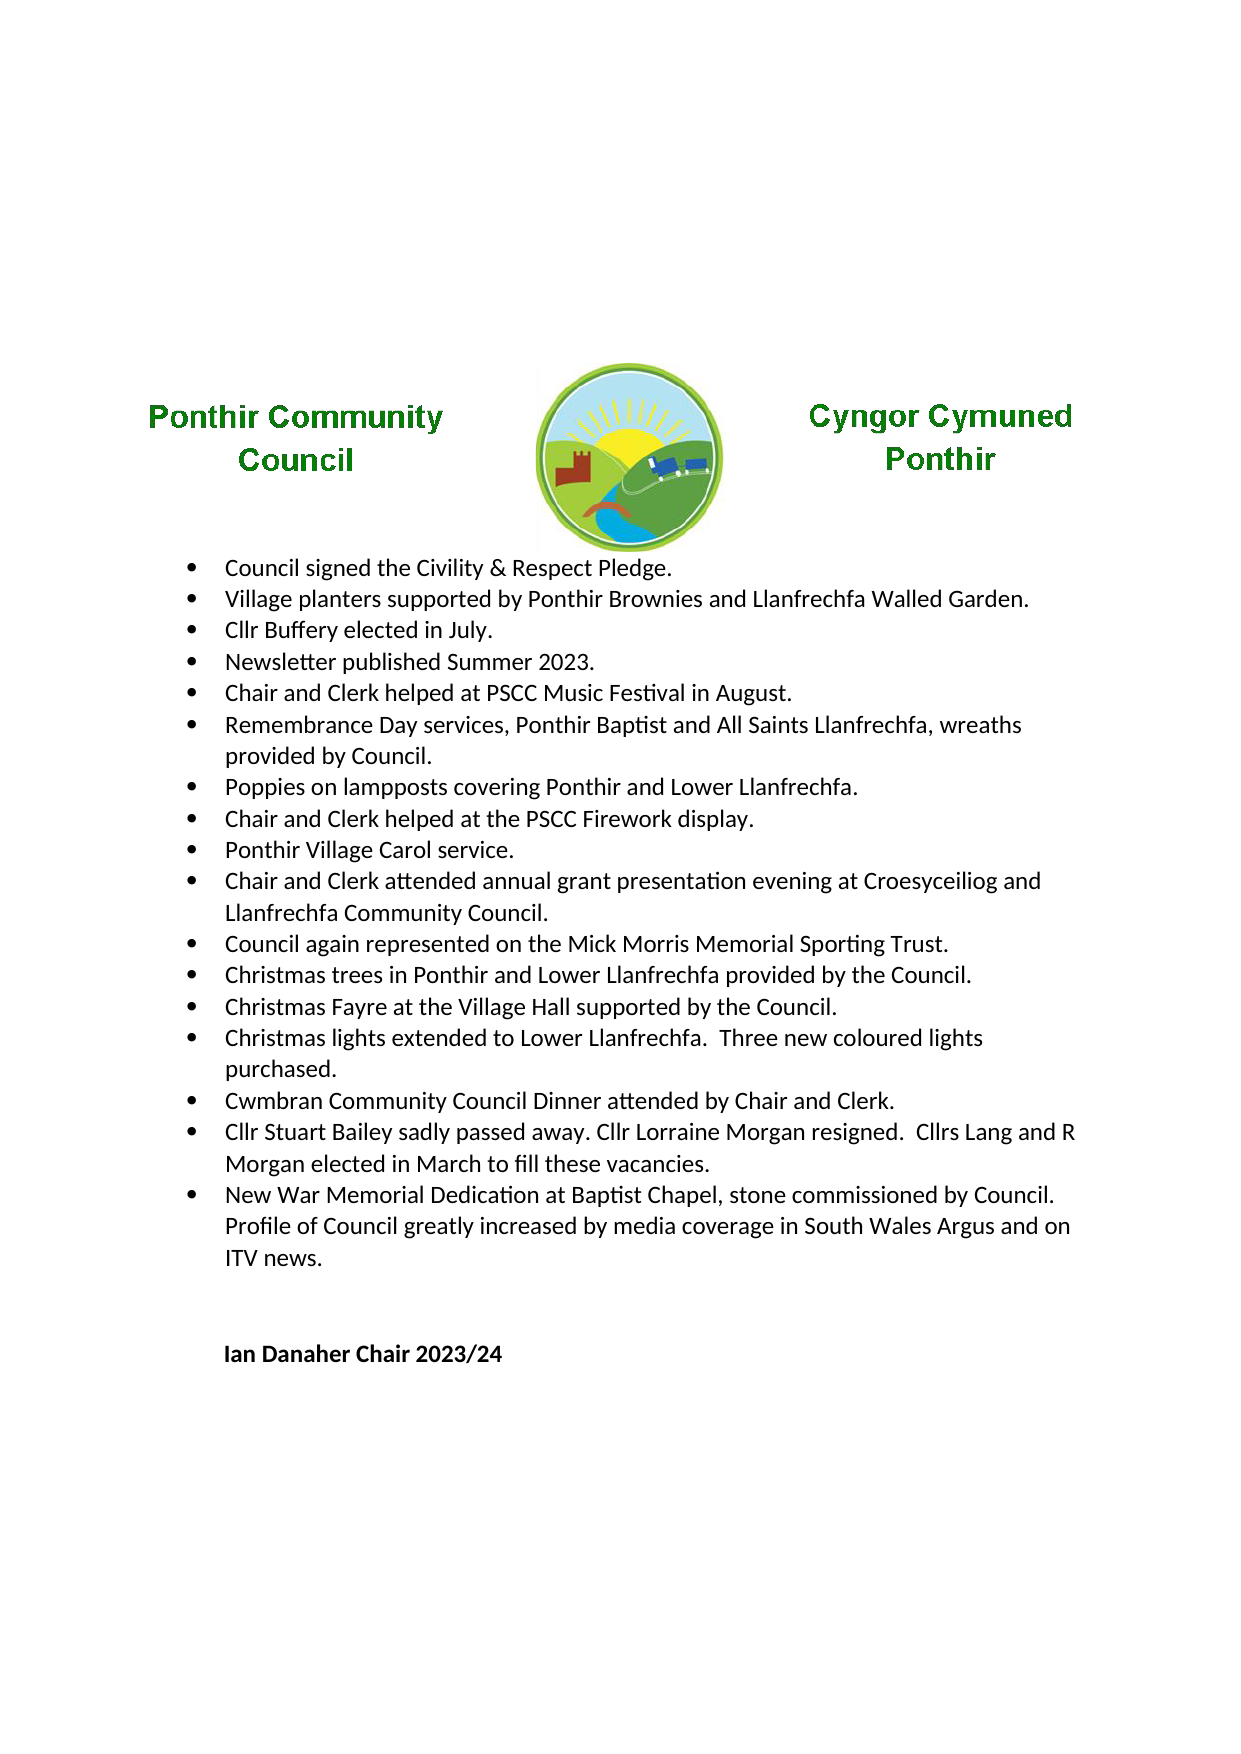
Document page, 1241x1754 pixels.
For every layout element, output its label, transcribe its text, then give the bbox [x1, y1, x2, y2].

list Poppies on lampposts covering Ponthir and Lower Llanfrechfa. [187, 771, 1090, 802]
text Ian Danaher Chair 2023/24 [150, 1338, 1090, 1368]
list Newsletter published Summer 2023. [187, 646, 1090, 677]
list Christmas Fayre at the Village Hall supported by the Council. [187, 991, 1090, 1021]
list Christmas trees in Ponthir and Lower Llanfrechfa provided by the Council. [187, 959, 1090, 990]
list Council signed the Civility & Respect Pledge. [187, 408, 1090, 582]
list Village planters supported by Ponthir Brownies and Llanfrechfa Walled Garden. [187, 583, 1090, 614]
list Ponthir Village Carol service. [187, 834, 1090, 865]
list Chair and Clerk attended annual grant presentation evening at Croesyceiliog and Llanfrechfa Community Council. [187, 866, 1090, 927]
list Chair and Clerk helped at PSCC Music Festival in August. [187, 677, 1090, 708]
list Cllr Buffery elected in July. [187, 615, 1090, 645]
list Christmas lights extended to Lower Llanfrechfa. Three new coloured lights purchased. [187, 1022, 1090, 1084]
list Cwmbran Community Council Dinner attended by Chair and Clerk. [187, 1085, 1090, 1116]
list Council again represented on the Mick Morris Memorial Sporting Trust. [187, 928, 1090, 959]
list Cllr Stuart Bailey sadly passed away. Cllr Lorraine Morgan resigned. Cllrs Lang and R Morgan elected in March to fill these vacancies. [187, 1116, 1090, 1178]
list Chair and Clerk helped at the PSCC Firework display. [187, 803, 1090, 833]
list Remembrance Day services, Ponthir Baptist and All Saints Llanfrechfa, wreaths provided by Council. [187, 709, 1090, 771]
list New War Memorial Dedication at Baptist Chapel, stone commissioned by Council. Profile of Council greatly increased by media coverage in South Wales Argus and on ITV news. [187, 1179, 1090, 1272]
